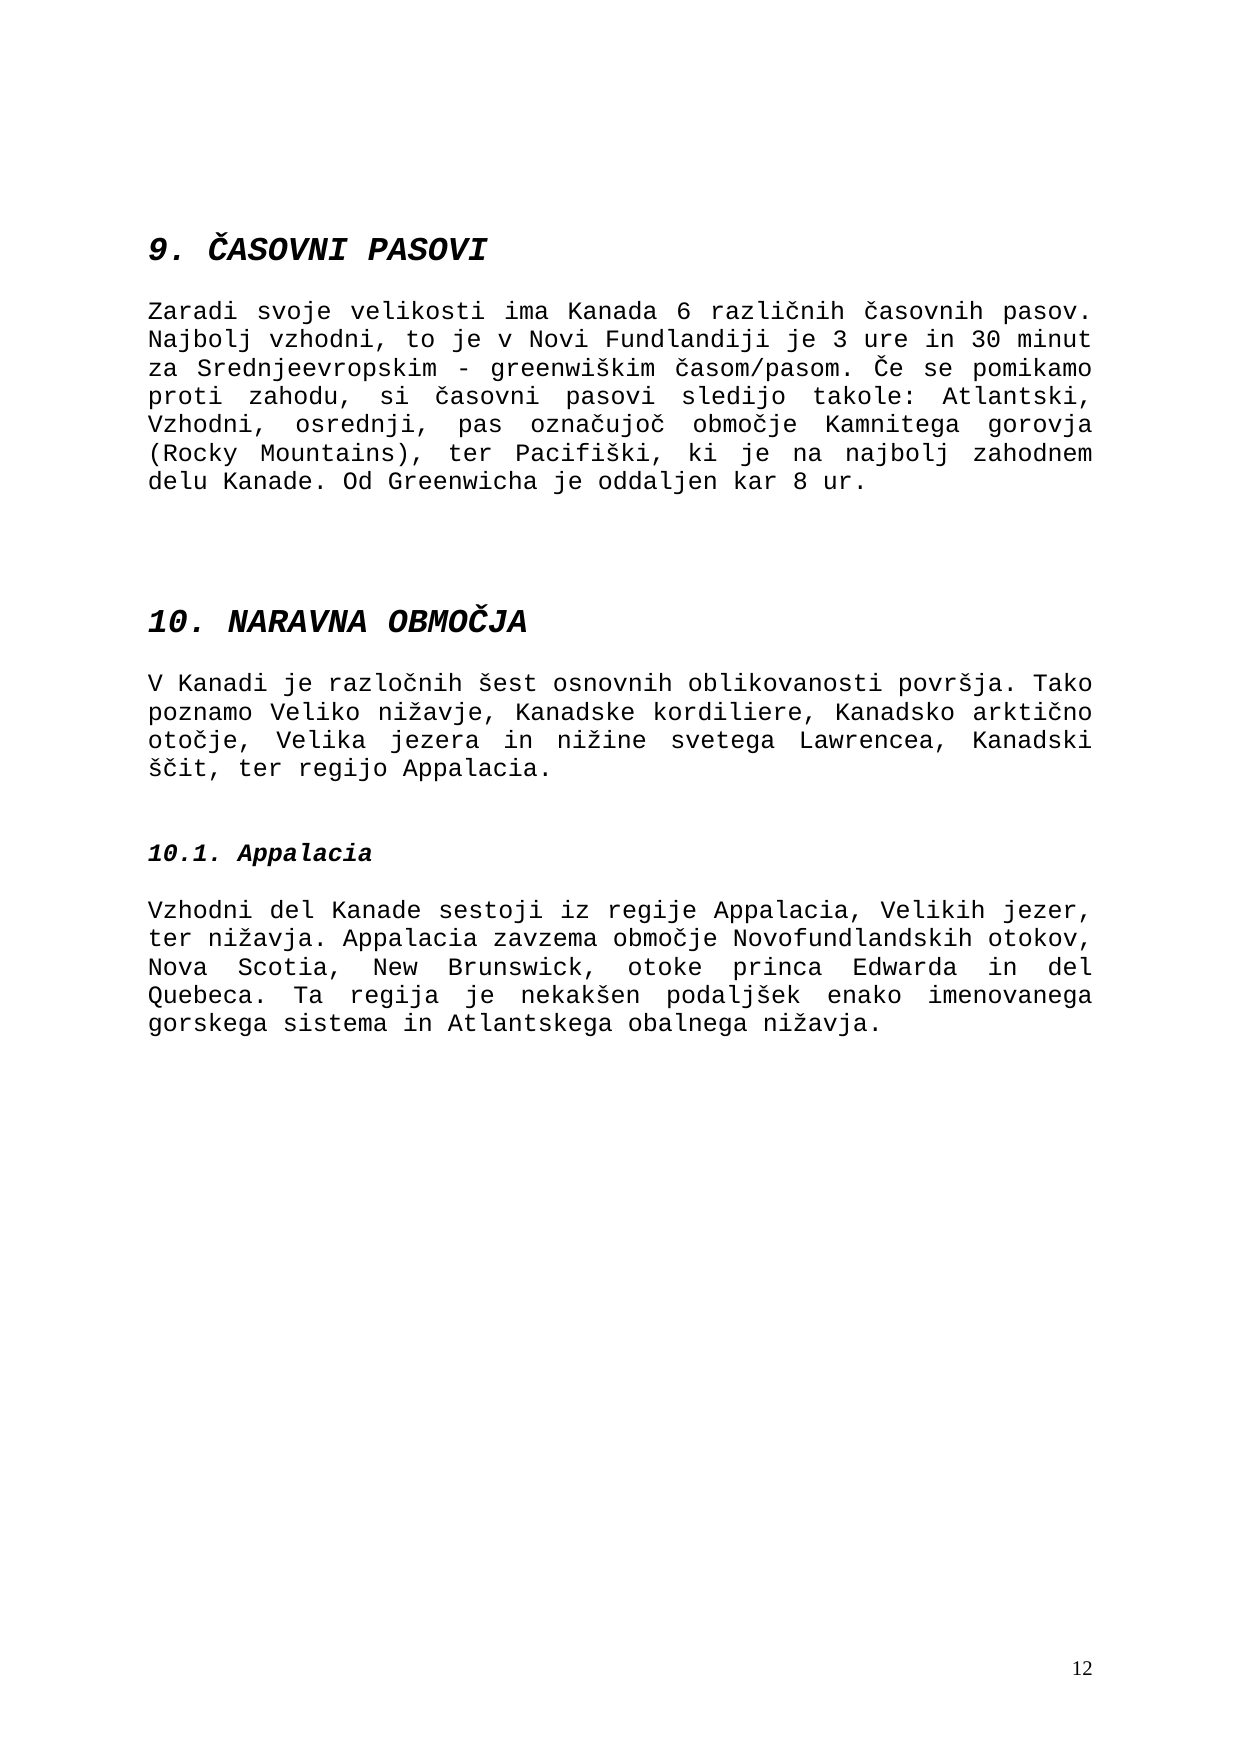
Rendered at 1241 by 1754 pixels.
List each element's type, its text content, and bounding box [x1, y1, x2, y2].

subtitle 10.1. Appalacia [148, 841, 1093, 869]
subtitle 9. ČASOVNI PASOVI [148, 232, 1093, 270]
text Zaradi svoje velikosti ima Kanada 6 različnih časovnih pasov. Najbolj vzhodni, to je v Novi Fundlandiji je 3 ure in 30 minut za Srednjeevropskim - greenwiškim časom/pasom. Če se pomikamo proti zahodu, si časovni pasovi sledijo takole: Atlantski, Vzhodni, osrednji, pas označujoč območje Kamnitega gorovja (Rocky Mountains), ter Pacifiški, ki je na najbolj zahodnem delu Kanade. Od Greenwicha je oddaljen kar 8 ur. [148, 299, 1093, 497]
text V Kanadi je razločnih šest osnovnih oblikovanosti površja. Tako poznamo Veliko nižavje, Kanadske kordiliere, Kanadsko arktično otočje, Velika jezera in nižine svetega Lawrencea, Kanadski ščit, ter regijo Appalacia. [148, 671, 1093, 784]
text Vzhodni del Kanade sestoji iz regije Appalacia, Velikih jezer, ter nižavja. Appalacia zavzema območje Novofundlandskih otokov, Nova Scotia, New Brunswick, otoke princa Edwarda in del Quebeca. Ta regija je nekakšen podaljšek enako imenovanega gorskega sistema in Atlantskega obalnega nižavja. [148, 898, 1093, 1039]
subtitle 10. NARAVNA OBMOČJA [148, 605, 1093, 643]
